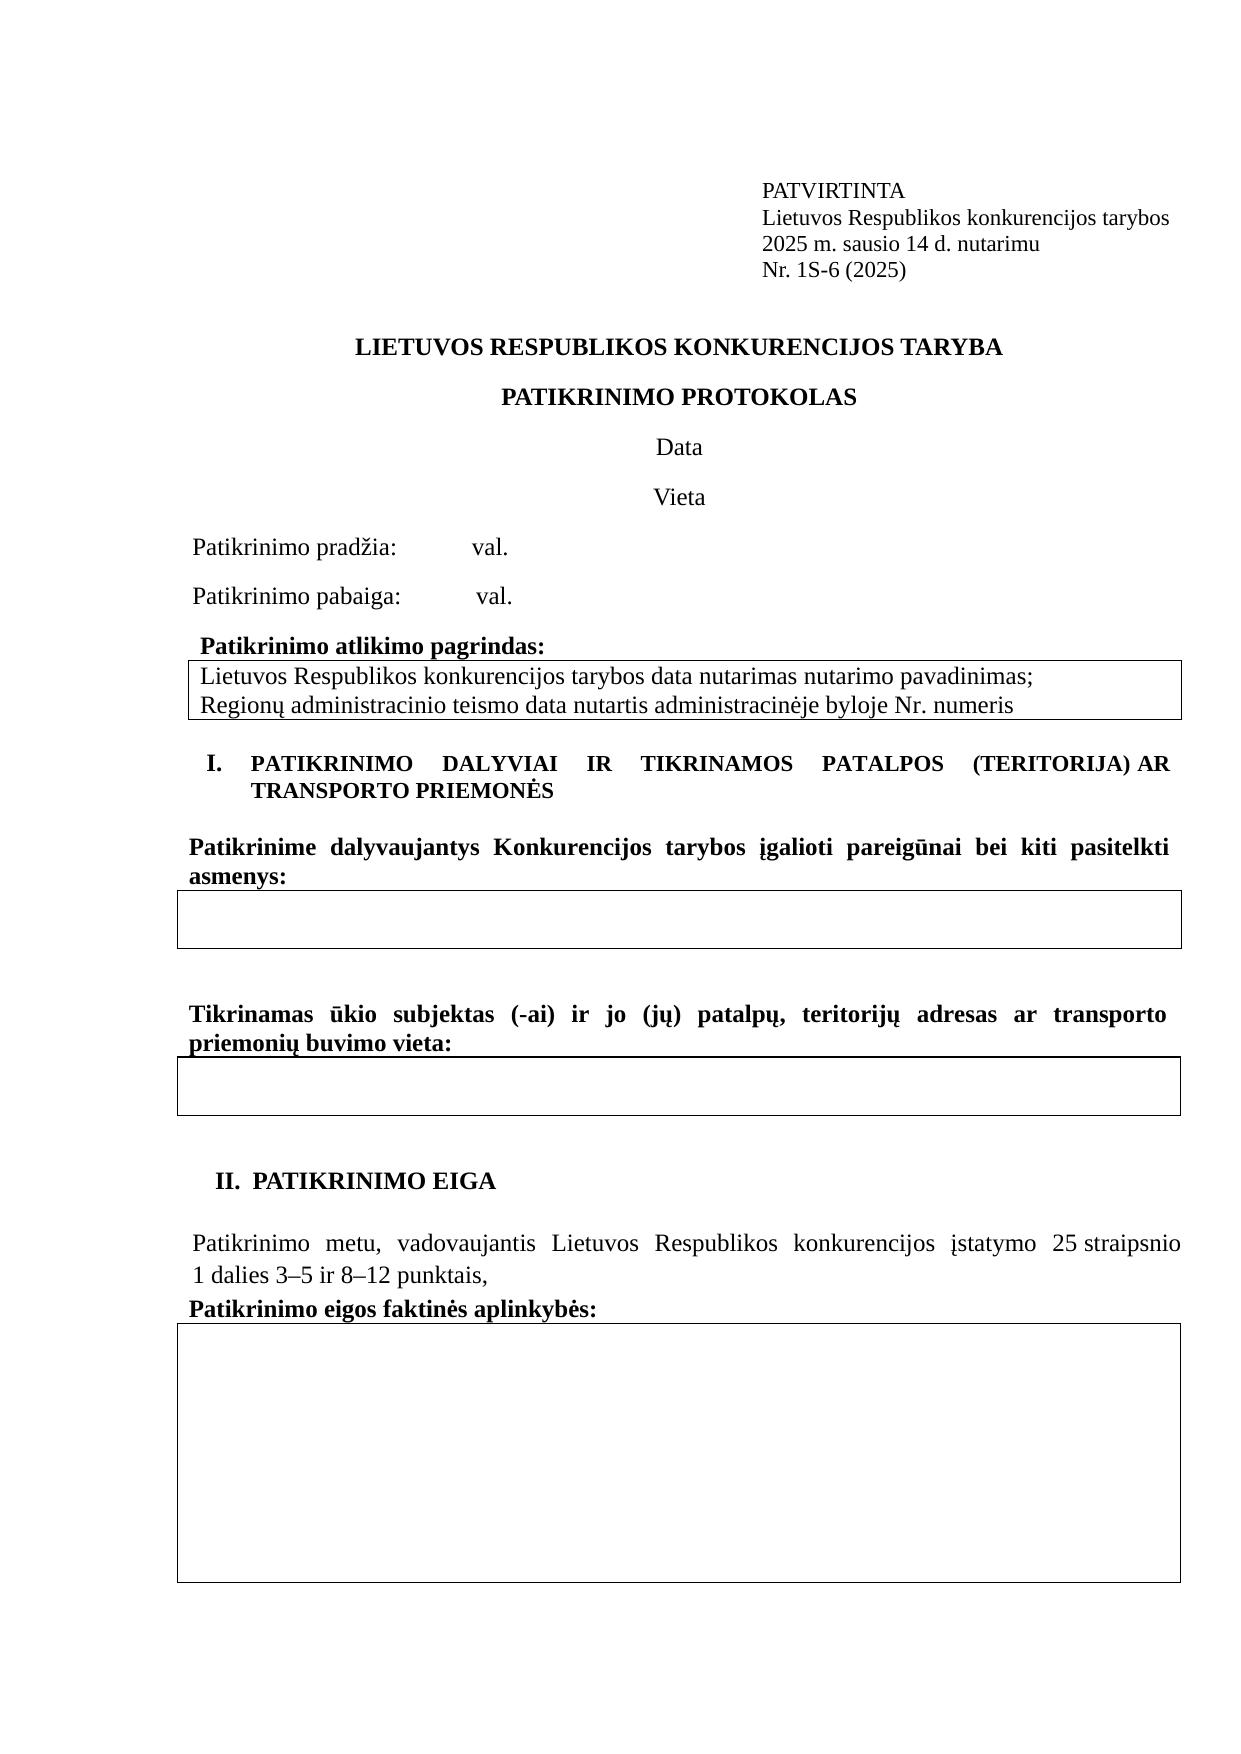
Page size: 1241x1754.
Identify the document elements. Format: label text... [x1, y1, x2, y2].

table_cell Lietuvos Respublikos konkurencijos tarybos data nutarimas nutarimo pavadinimas; Regionų administracinio teismo data nutartis administracinėje byloje Nr. numeris [189, 661, 1181, 718]
table_header I. PATIKRINIMO DALYVIAI IR TIKRINAMOS PATALPOS (TERITORIJA) AR TRANSPORTO PRIEMONĖS Patikrinime dalyvaujantys Konkurencijos tarybos įgalioti pareigūnai bei kiti pasitelkti asmenys: [177, 631, 1181, 889]
text PATVIRTINTA [177, 177, 1181, 203]
text Vieta [177, 482, 1181, 511]
table_header Tikrinamas ūkio subjektas (-ai) ir jo (jų) patalpų, teritorijų adresas ar transporto priemonių buvimo vieta: [177, 999, 1180, 1056]
table_cell [178, 891, 1181, 948]
text Lietuvos Respublikos konkurencijos tarybos [177, 203, 1181, 230]
text Data [177, 432, 1181, 461]
text 2025 m. sausio 14 d. nutarimu [177, 230, 1181, 256]
table_cell [178, 1324, 1180, 1582]
text Nr. 1S-6 (2025) [177, 256, 1181, 283]
text LIETUVOS RESPUBLIKOS KONKURENCIJOS TARYBA [177, 332, 1181, 361]
text II. PATIKRINIMO EIGA [215, 1166, 1181, 1194]
table_header Patikrinimo atlikimo pagrindas: [189, 631, 1181, 660]
text PATIKRINIMO PROTOKOLAS [177, 382, 1181, 411]
text Patikrinimo pabaiga: val. [177, 581, 1181, 610]
table_header Patikrinimo eigos faktinės aplinkybės: [177, 1294, 1180, 1322]
text Patikrinimo metu, vadovaujantis Lietuvos Respublikos konkurencijos įstatymo 25 straipsnio 1 dalies 3–5 ir 8–12 punktais, [192, 1228, 1181, 1289]
text Patikrinimo pradžia: val. [177, 532, 1181, 560]
table_cell [178, 1058, 1180, 1115]
